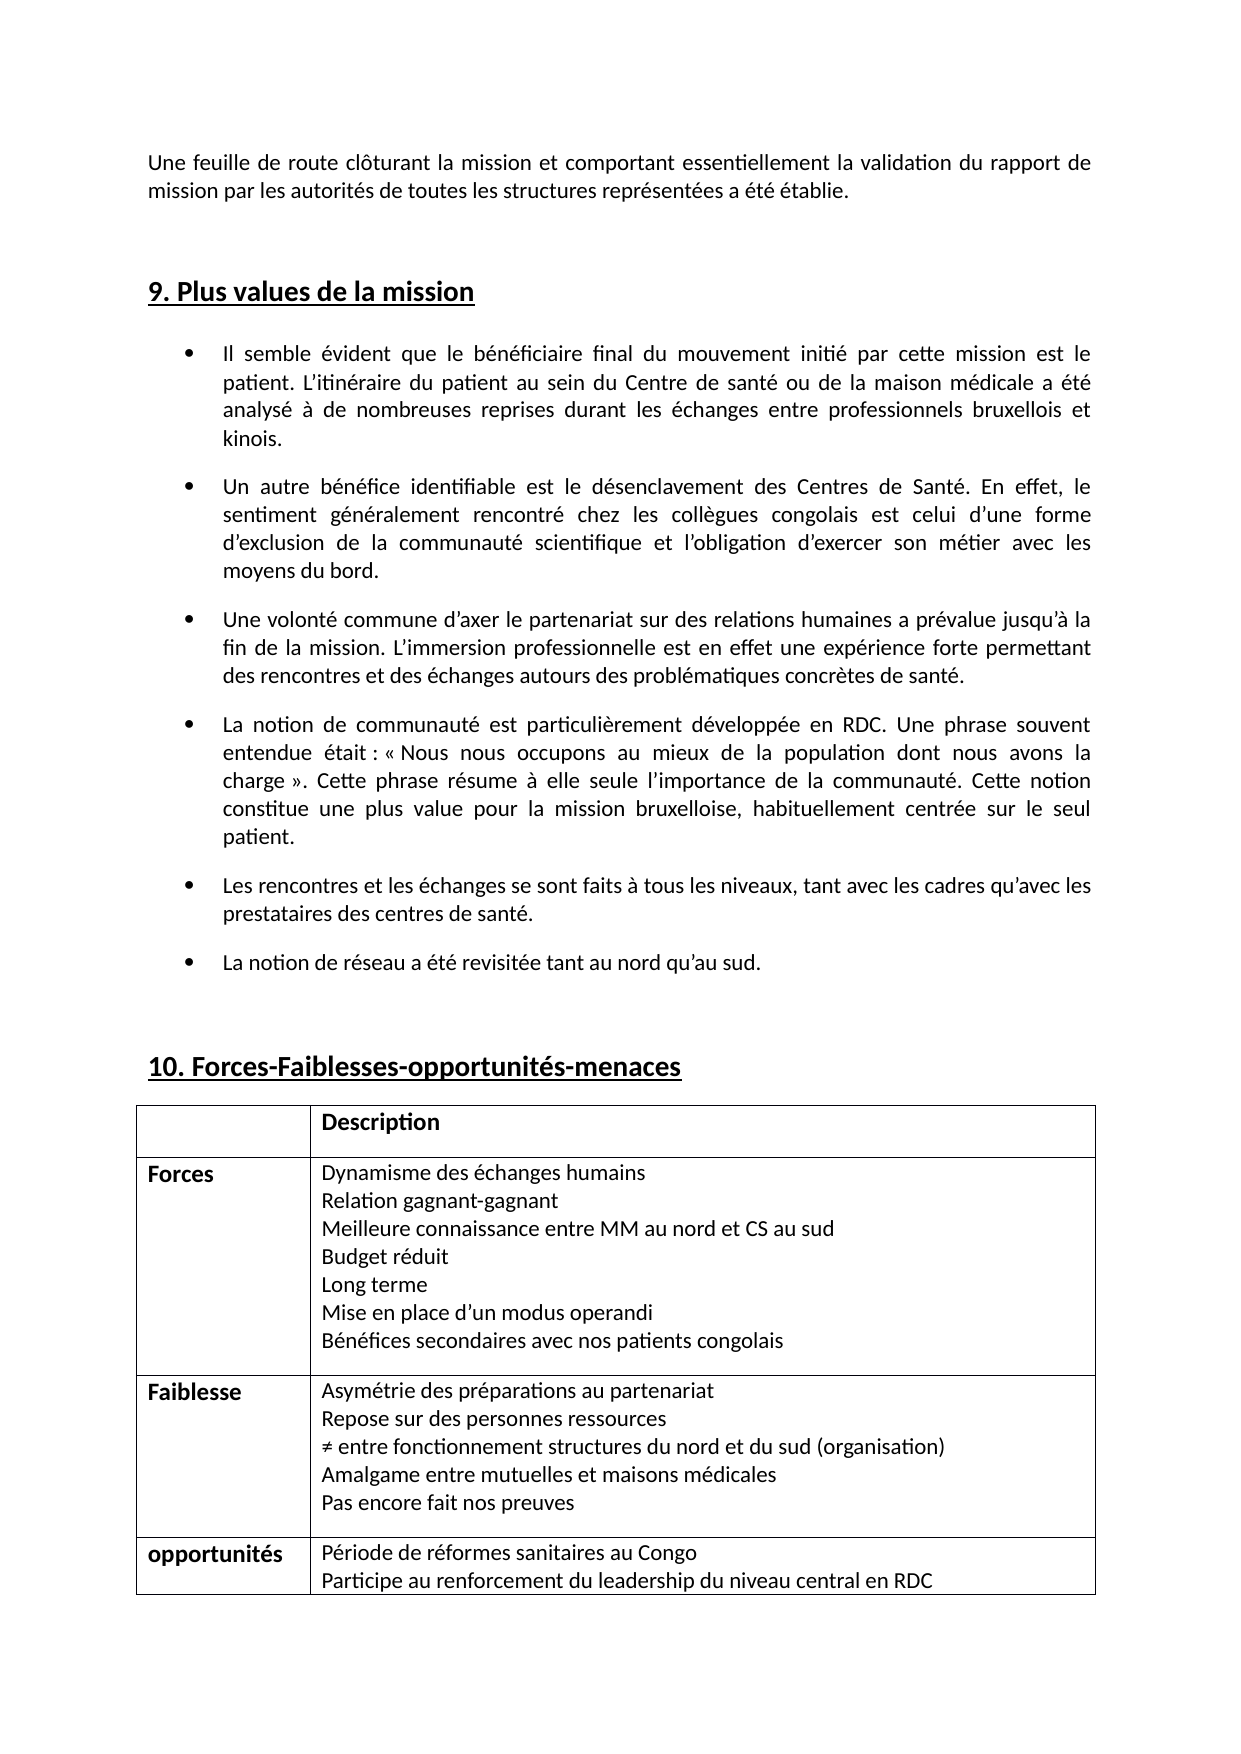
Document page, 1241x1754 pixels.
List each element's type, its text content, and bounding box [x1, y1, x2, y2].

table_cell opportunités [137, 1538, 310, 1594]
text 9. Plus values de la mission [148, 273, 1092, 309]
list La notion de réseau a été revisitée tant au nord qu’au sud. [185, 948, 1092, 976]
text Une feuille de route clôturant la mission et comportant essentiellement la validation du rapport de mission par les autorités de toutes les structures représentées a été établie. [148, 148, 1092, 204]
table_cell Asymétrie des préparations au partenariat Repose sur des personnes ressources ≠ entre fonctionnement structures du nord et du sud (organisation) Amalgame entre mutuelles et maisons médicales Pas encore fait nos preuves [311, 1376, 1095, 1537]
text 10. Forces-Faiblesses-opportunités-menaces [148, 1048, 1092, 1084]
list Un autre bénéfice identifiable est le désenclavement des Centres de Santé. En effet, le sentiment généralement rencontré chez les collègues congolais est celui d’une forme d’exclusion de la communauté scientifique et l’obligation d’exercer son métier avec les moyens du bord. [185, 472, 1092, 584]
list La notion de communauté est particulièrement développée en RDC. Une phrase souvent entendue était : « Nous nous occupons au mieux de la population dont nous avons la charge ». Cette phrase résume à elle seule l’importance de la communauté. Cette notion constitue une plus value pour la mission bruxelloise, habituellement centrée sur le seul patient. [185, 710, 1092, 850]
table_header Description [311, 1106, 1095, 1157]
list Les rencontres et les échanges se sont faits à tous les niveaux, tant avec les cadres qu’avec les prestataires des centres de santé. [185, 871, 1092, 927]
table_cell Période de réformes sanitaires au Congo Participe au renforcement du leadership du niveau central en RDC [311, 1538, 1095, 1594]
table_cell Forces [137, 1158, 310, 1375]
table_cell Dynamisme des échanges humains Relation gagnant-gagnant Meilleure connaissance entre MM au nord et CS au sud Budget réduit Long terme Mise en place d’un modus operandi Bénéfices secondaires avec nos patients congolais [311, 1158, 1095, 1375]
table_cell Faiblesse [137, 1376, 310, 1537]
table_header [137, 1106, 310, 1157]
list Il semble évident que le bénéficiaire final du mouvement initié par cette mission est le patient. L’itinéraire du patient au sein du Centre de santé ou de la maison médicale a été analysé à de nombreuses reprises durant les échanges entre professionnels bruxellois et kinois. [185, 339, 1092, 452]
list Une volonté commune d’axer le partenariat sur des relations humaines a prévalue jusqu’à la fin de la mission. L’immersion professionnelle est en effet une expérience forte permettant des rencontres et des échanges autours des problématiques concrètes de santé. [185, 605, 1092, 689]
